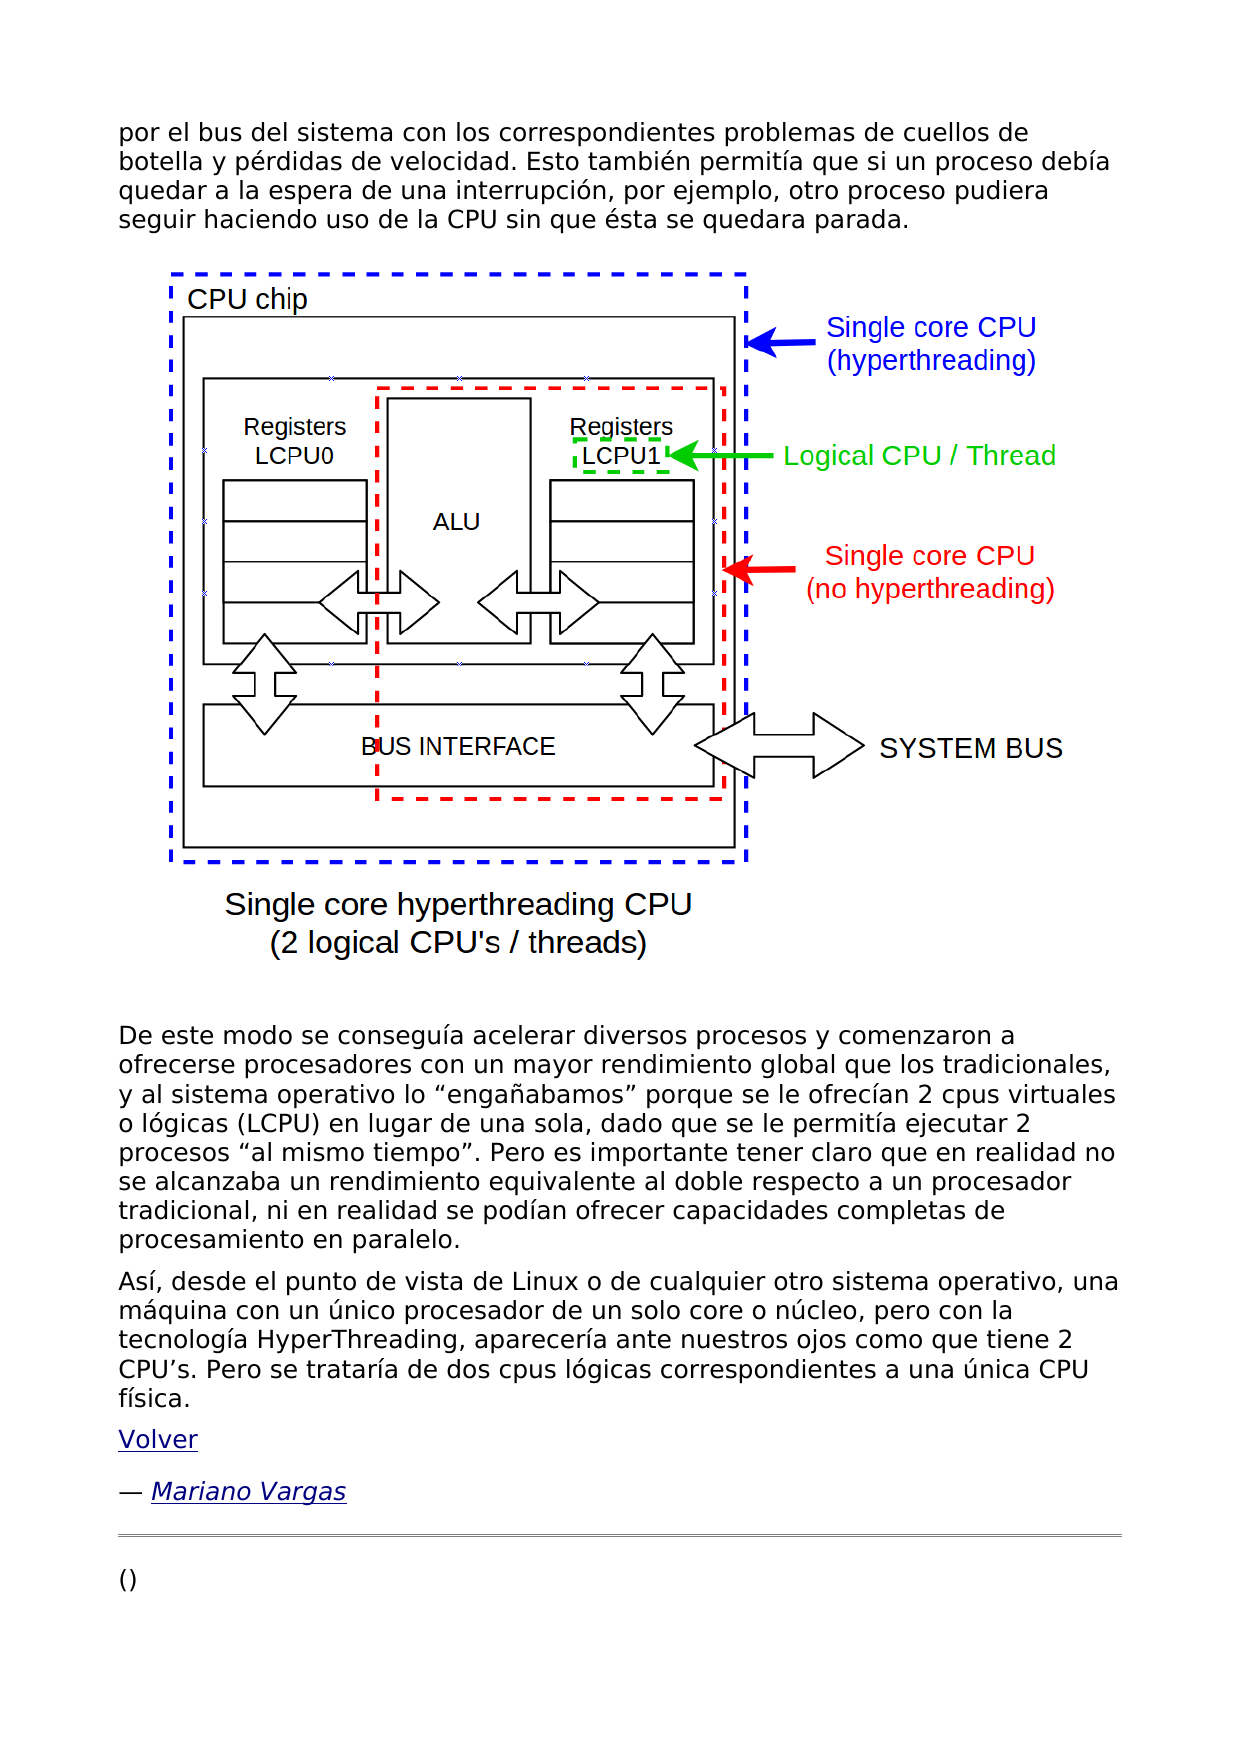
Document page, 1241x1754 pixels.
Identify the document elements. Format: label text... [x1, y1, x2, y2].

text De este modo se conseguía acelerar diversos procesos y comenzaron a ofrecerse procesadores con un mayor rendimiento global que los tradicionales, y al sistema operativo lo “engañabamos” porque se le ofrecían 2 cpus virtuales o lógicas (LCPU) en lugar de una sola, dado que se le permitía ejecutar 2 procesos “al mismo tiempo”. Pero es importante tener claro que en realidad no se alcanzaba un rendimiento equivalente al doble respecto a un procesador tradicional, ni en realidad se podían ofrecer capacidades completas de procesamiento en paralelo. [118, 1021, 1122, 1255]
text () [118, 1566, 1122, 1595]
text — Mariano Vargas [118, 1467, 1122, 1507]
picture [151, 247, 1089, 980]
text Volver [118, 1426, 1122, 1455]
text Así, desde el punto de vista de Linux o de cualquier otro sistema operativo, una máquina con un único procesador de un solo core o núcleo, pero con la tecnología HyperThreading, aparecería ante nuestros ojos como que tiene 2 CPU’s. Pero se trataría de dos cpus lógicas correspondientes a una única CPU física. [118, 1267, 1122, 1413]
text por el bus del sistema con los correspondientes problemas de cuellos de botella y pérdidas de velocidad. Esto también permitía que si un proceso debía quedar a la espera de una interrupción, por ejemplo, otro proceso pudiera seguir haciendo uso de la CPU sin que ésta se quedara parada. [118, 118, 1122, 235]
